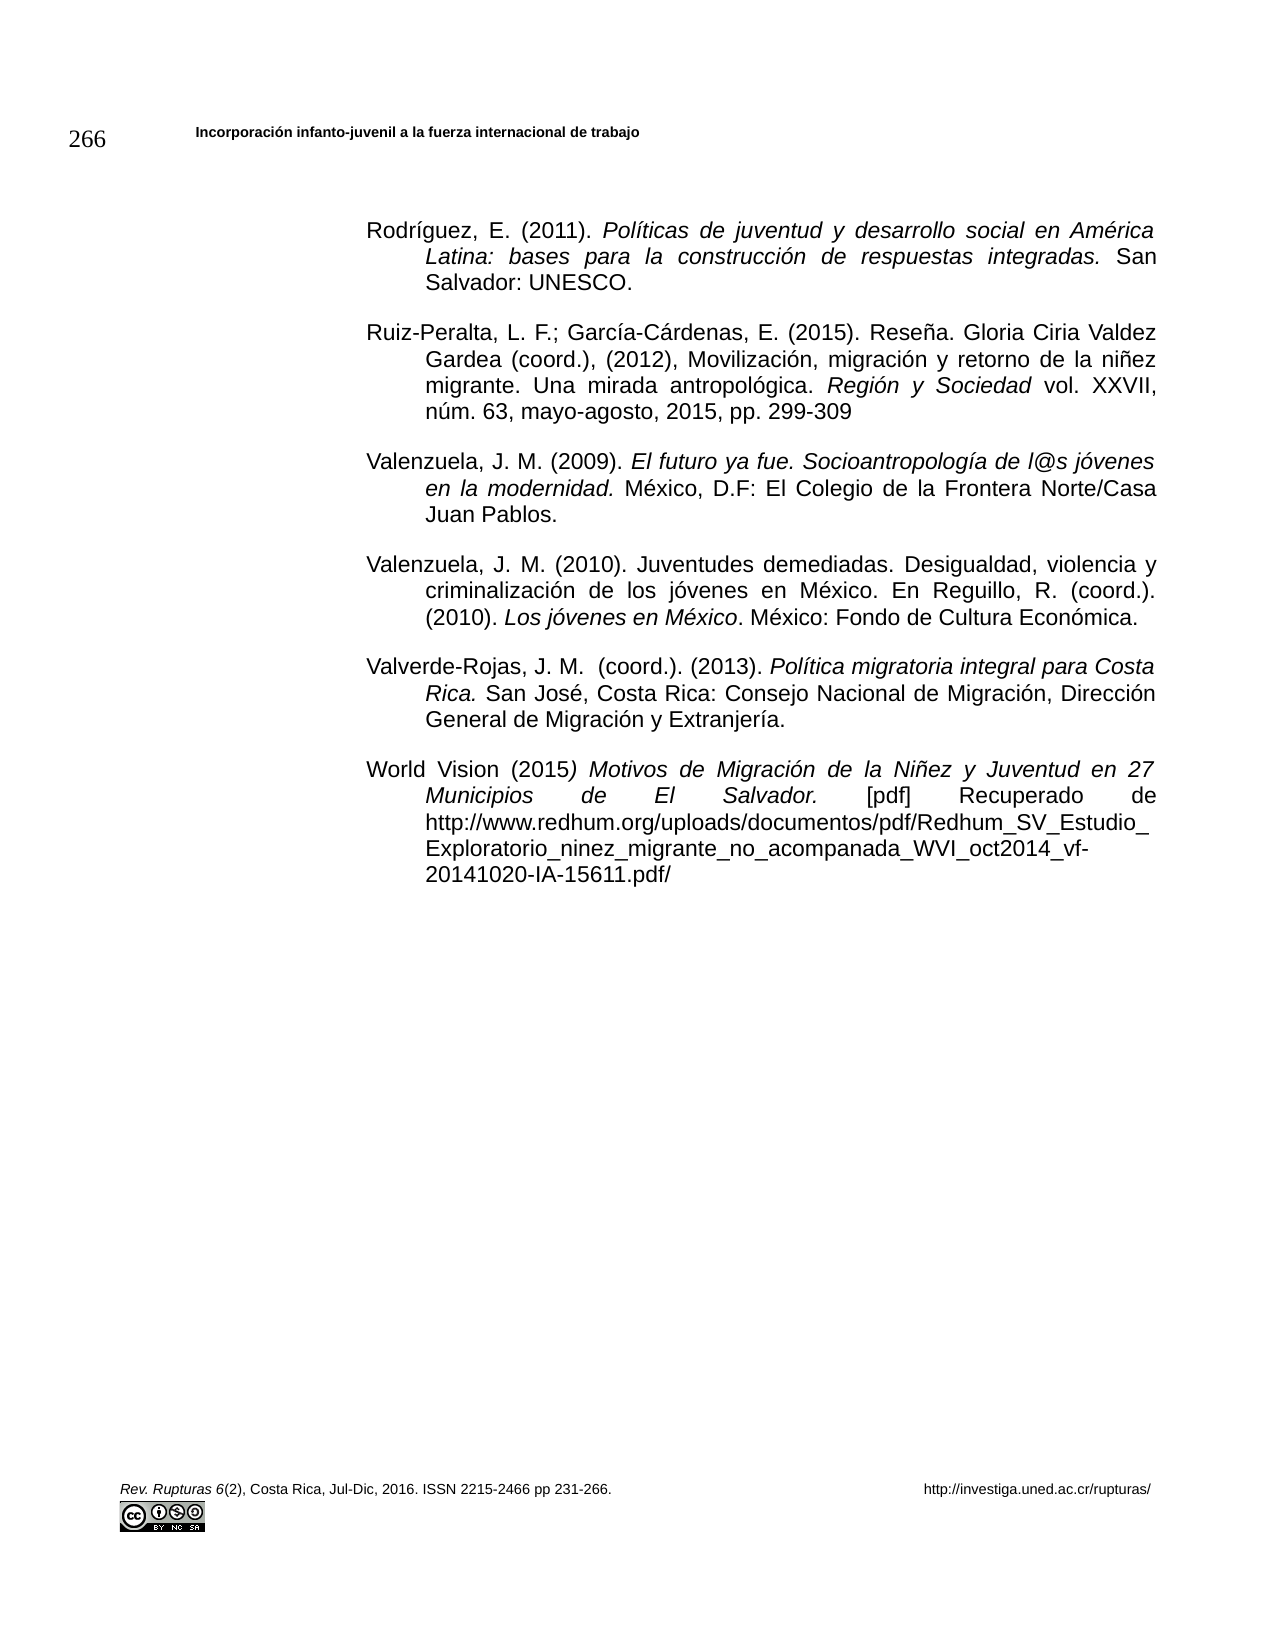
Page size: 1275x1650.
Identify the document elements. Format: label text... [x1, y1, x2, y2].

text Valenzuela, J. M. (2010). Juventudes demediadas. Desigualdad, violencia y criminalización de los jóvenes en México. En Reguillo, R. (coord.). (2010). Los jóvenes en México. México: Fondo de Cultura Económica. [366, 551, 1157, 630]
text World Vision (2015) Motivos de Migración de la Niñez y Juventud en 27 Municipios de El Salvador. [pdf] Recuperado de http://www.redhum.org/uploads/documentos/pdf/Redhum_SV_Estudio_Exploratorio_ninez_migrante_no_acompanada_WVI_oct2014_vf-20141020-IA-15611.pdf/ [366, 756, 1157, 888]
text Valenzuela, J. M. (2009). El futuro ya fue. Socioantropología de l@s jóvenes en la modernidad. México, D.F: El Colegio de la Frontera Norte/Casa Juan Pablos. [366, 448, 1157, 527]
picture [119, 1501, 205, 1532]
text Ruiz-Peralta, L. F.; García-Cárdenas, E. (2015). Reseña. Gloria Ciria Valdez Gardea (coord.), (2012), Movilización, migración y retorno de la niñez migrante. Una mirada antropológica. Región y Sociedad vol. XXVII, núm. 63, mayo-agosto, 2015, pp. 299-309 [366, 319, 1157, 424]
text Rodríguez, E. (2011). Políticas de juventud y desarrollo social en América Latina: bases para la construcción de respuestas integradas. San Salvador: UNESCO. [366, 217, 1157, 296]
text Valverde-Rojas, J. M. (coord.). (2013). Política migratoria integral para Costa Rica. San José, Costa Rica: Consejo Nacional de Migración, Dirección General de Migración y Extranjería. [366, 653, 1157, 732]
